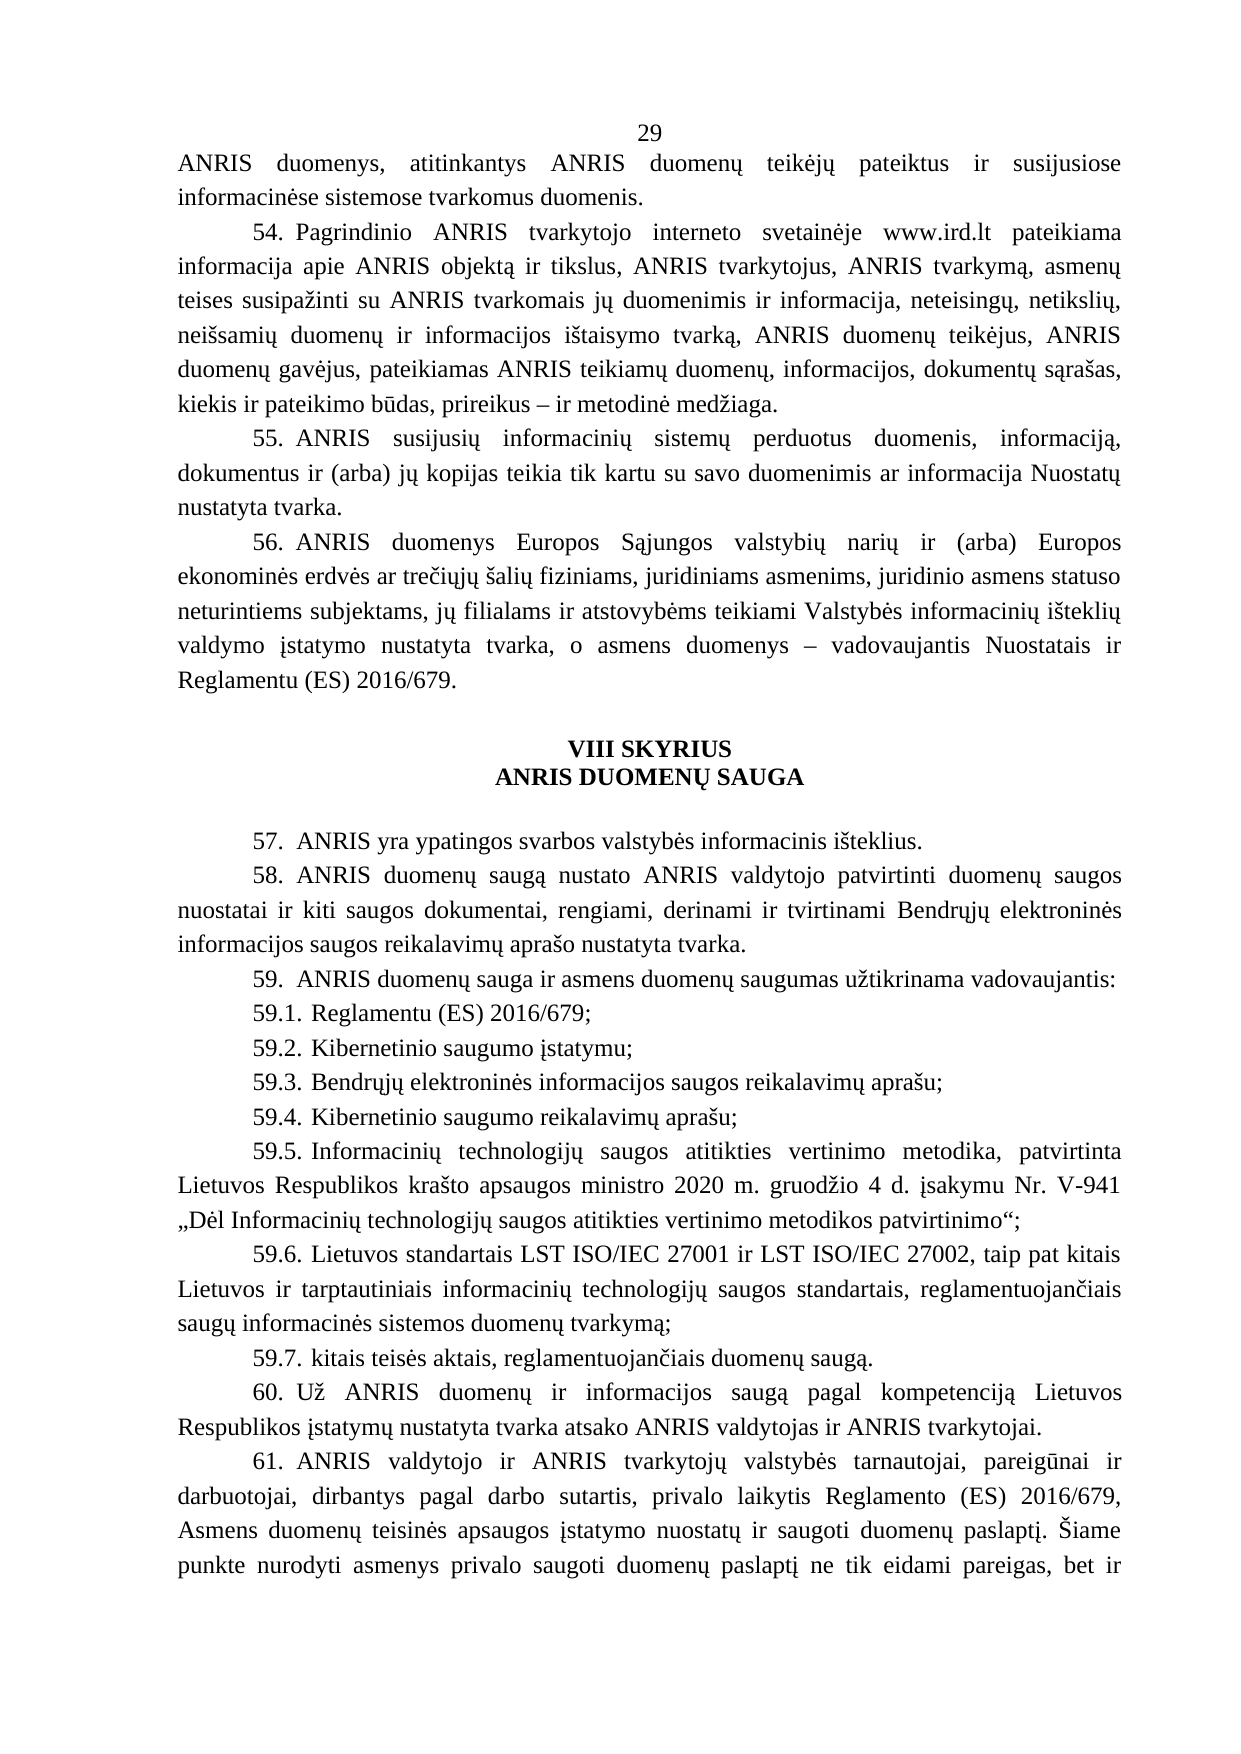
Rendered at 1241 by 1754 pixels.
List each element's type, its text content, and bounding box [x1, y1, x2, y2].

text 59.7. kitais teisės aktais, reglamentuojančiais duomenų saugą. [177, 1343, 1122, 1372]
text 59.1. Reglamentu (ES) 2016/679; [177, 998, 1122, 1027]
text 54. Pagrindinio ANRIS tvarkytojo interneto svetainėje www.ird.lt pateikiama informacija apie ANRIS objektą ir tikslus, ANRIS tvarkytojus, ANRIS tvarkymą, asmenų teises susipažinti su ANRIS tvarkomais jų duomenimis ir informacija, neteisingų, netikslių, neišsamių duomenų ir informacijos ištaisymo tvarką, ANRIS duomenų teikėjus, ANRIS duomenų gavėjus, pateikiamas ANRIS teikiamų duomenų, informacijos, dokumentų sąrašas, kiekis ir pateikimo būdas, prireikus – ir metodinė medžiaga. [177, 217, 1122, 418]
text 59.3. Bendrųjų elektroninės informacijos saugos reikalavimų aprašu; [177, 1067, 1122, 1096]
text 60. Už ANRIS duomenų ir informacijos saugą pagal kompetenciją Lietuvos Respublikos įstatymų nustatyta tvarka atsako ANRIS valdytojas ir ANRIS tvarkytojai. [177, 1377, 1122, 1441]
text ANRIS duomenys, atitinkantys ANRIS duomenų teikėjų pateiktus ir susijusiose informacinėse sistemose tvarkomus duomenis. [177, 148, 1122, 211]
text 59.6. Lietuvos standartais LST ISO/IEC 27001 ir LST ISO/IEC 27002, taip pat kitais Lietuvos ir tarptautiniais informacinių technologijų saugos standartais, reglamentuojančiais saugų informacinės sistemos duomenų tvarkymą; [177, 1239, 1122, 1337]
text 61. ANRIS valdytojo ir ANRIS tvarkytojų valstybės tarnautojai, pareigūnai ir darbuotojai, dirbantys pagal darbo sutartis, privalo laikytis Reglamento (ES) 2016/679, Asmens duomenų teisinės apsaugos įstatymo nuostatų ir saugoti duomenų paslaptį. Šiame punkte nurodyti asmenys privalo saugoti duomenų paslaptį ne tik eidami pareigas, bet ir [177, 1446, 1122, 1578]
text 55. ANRIS susijusių informacinių sistemų perduotus duomenis, informaciją, dokumentus ir (arba) jų kopijas teikia tik kartu su savo duomenimis ar informacija Nuostatų nustatyta tvarka. [177, 423, 1122, 521]
text VIII SKYRIUS [177, 734, 1122, 762]
text 59.4. Kibernetinio saugumo reikalavimų aprašu; [177, 1102, 1122, 1130]
text 59.2. Kibernetinio saugumo įstatymu; [177, 1033, 1122, 1061]
text ANRIS duomenų sauga [177, 762, 1122, 791]
text 59.5. Informacinių technologijų saugos atitikties vertinimo metodika, patvirtinta Lietuvos Respublikos krašto apsaugos ministro 2020 m. gruodžio 4 d. įsakymu Nr. V-941 „Dėl Informacinių technologijų saugos atitikties vertinimo metodikos patvirtinimo“; [177, 1136, 1122, 1234]
text 56. ANRIS duomenys Europos Sąjungos valstybių narių ir (arba) Europos ekonominės erdvės ar trečiųjų šalių fiziniams, juridiniams asmenims, juridinio asmens statuso neturintiems subjektams, jų filialams ir atstovybėms teikiami Valstybės informacinių išteklių valdymo įstatymo nustatyta tvarka, o asmens duomenys – vadovaujantis Nuostatais ir Reglamentu (ES) 2016/679. [177, 527, 1122, 693]
text 59. ANRIS duomenų sauga ir asmens duomenų saugumas užtikrinama vadovaujantis: [177, 964, 1122, 992]
text 57. ANRIS yra ypatingos svarbos valstybės informacinis išteklius. [177, 826, 1122, 854]
text 58. ANRIS duomenų saugą nustato ANRIS valdytojo patvirtinti duomenų saugos nuostatai ir kiti saugos dokumentai, rengiami, derinami ir tvirtinami Bendrųjų elektroninės informacijos saugos reikalavimų aprašo nustatyta tvarka. [177, 860, 1122, 958]
